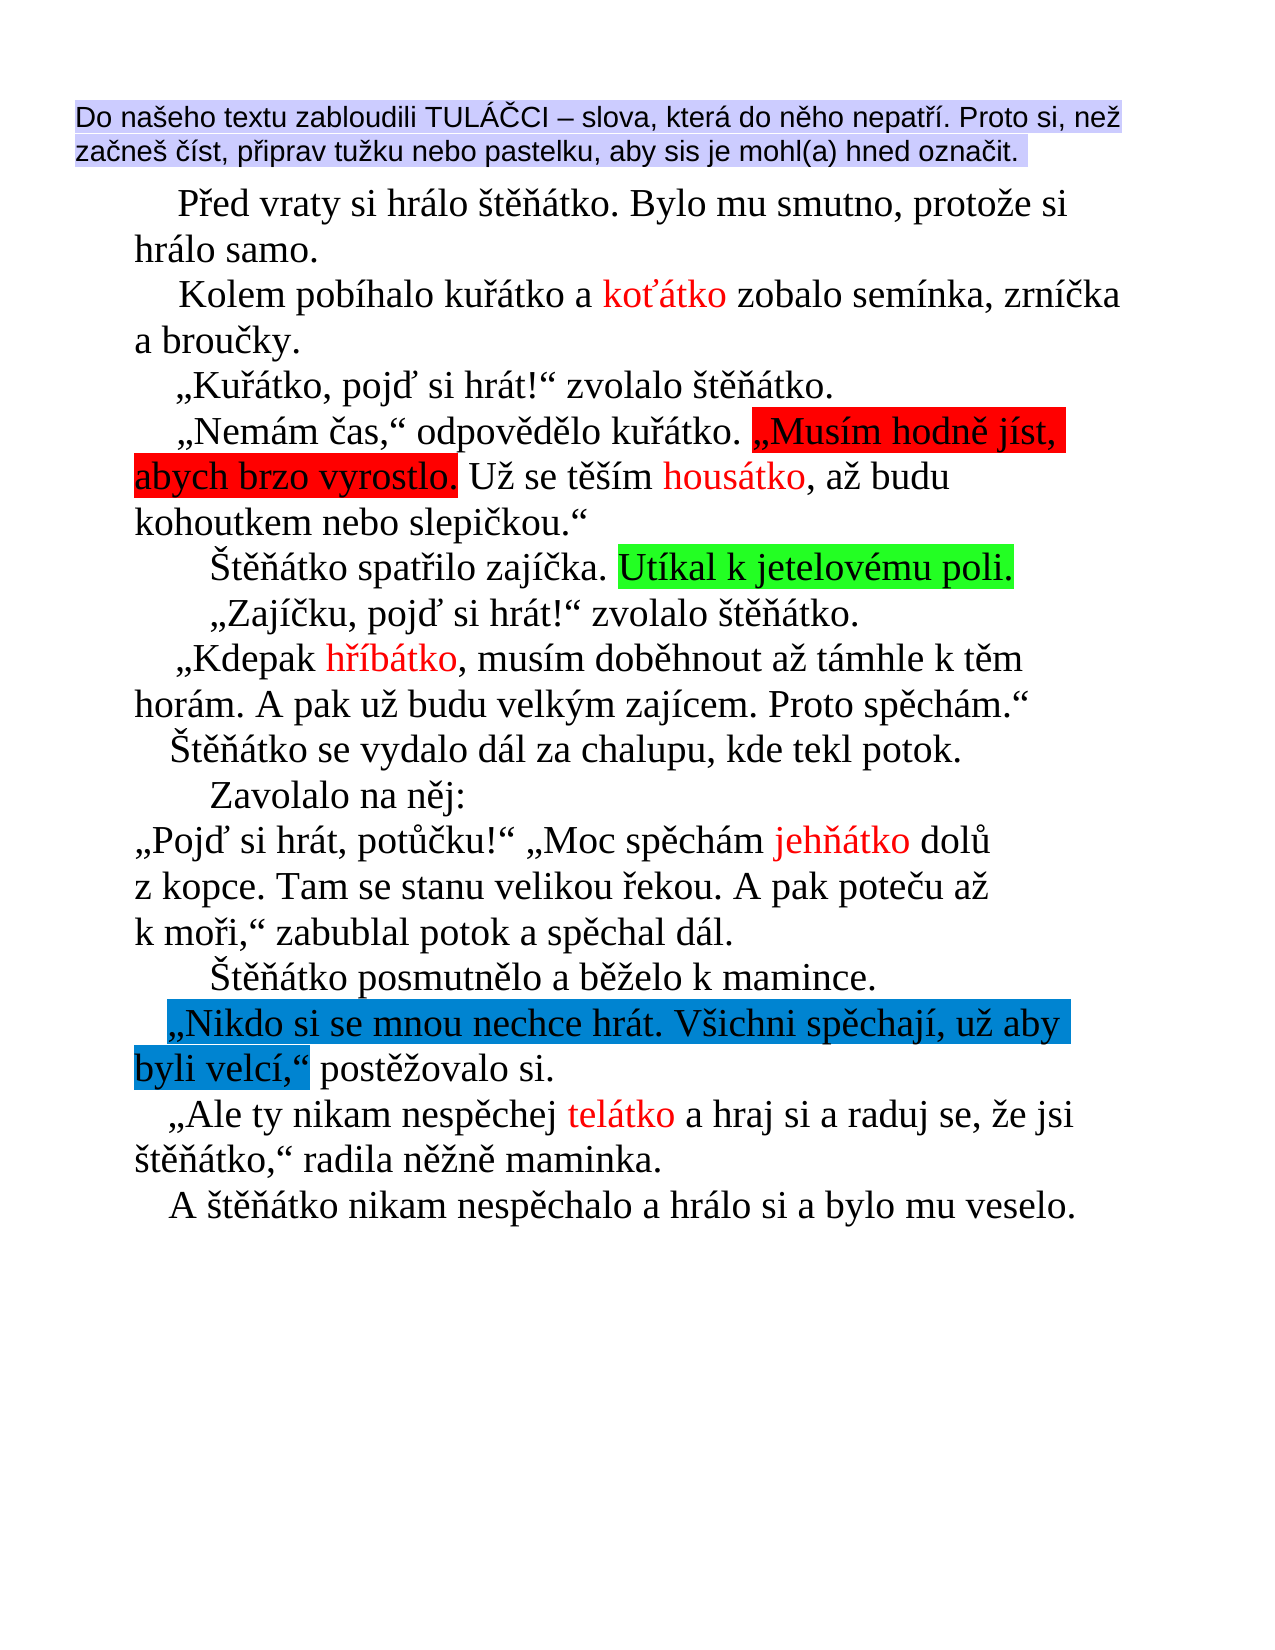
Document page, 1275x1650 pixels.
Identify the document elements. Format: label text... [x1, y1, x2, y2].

text Štěňátko spatřilo zajíčka. Utíkal k jetelovému poli. [134, 544, 1127, 589]
text Štěňátko posmutnělo a běželo k mamince. [134, 953, 1127, 999]
text Do našeho textu zabloudili TULÁČCI – slova, která do něho nepatří. Proto si, než začneš číst, připrav tužku nebo pastelku, aby sis je mohl(a) hned označit. [75, 100, 1127, 167]
text Štěňátko se vydalo dál za chalupu, kde tekl potok. [134, 726, 1127, 771]
text „Kdepak hříbátko, musím doběhnout až támhle k těm horám. A pak už budu velkým zajícem. Proto spěchám.“ [134, 635, 1127, 726]
text „Nikdo si se mnou nechce hrát. Všichni spěchají, už aby byli velcí,“ postěžovalo si. [134, 999, 1127, 1090]
text Před vraty si hrálo štěňátko. Bylo mu smutno, protože si hrálo samo. [134, 179, 1127, 271]
text Zavolalo na něj: [134, 771, 1127, 817]
text „Nemám čas,“ odpovědělo kuřátko. „Musím hodně jíst, abych brzo vyrostlo. Už se těším housátko, až budu kohoutkem nebo slepičkou.“ [134, 407, 1127, 544]
text „Zajíčku, pojď si hrát!“ zvolalo štěňátko. [134, 589, 1127, 635]
text A štěňátko nikam nespěchalo a hrálo si a bylo mu veselo. [134, 1181, 1127, 1227]
text „Ale ty nikam nespěchej telátko a hraj si a raduj se, že jsi štěňátko,“ radila něžně maminka. [134, 1090, 1127, 1181]
text Kolem pobíhalo kuřátko a koťátko zobalo semínka, zrníčka a broučky. [134, 271, 1127, 362]
text „Kuřátko, pojď si hrát!“ zvolalo štěňátko. [134, 362, 1127, 407]
text „Pojď si hrát, potůčku!“ „Moc spěchám jehňátko dolů z kopce. Tam se stanu velikou řekou. A pak poteču až k moři,“ zabublal potok a spěchal dál. [134, 817, 1127, 953]
